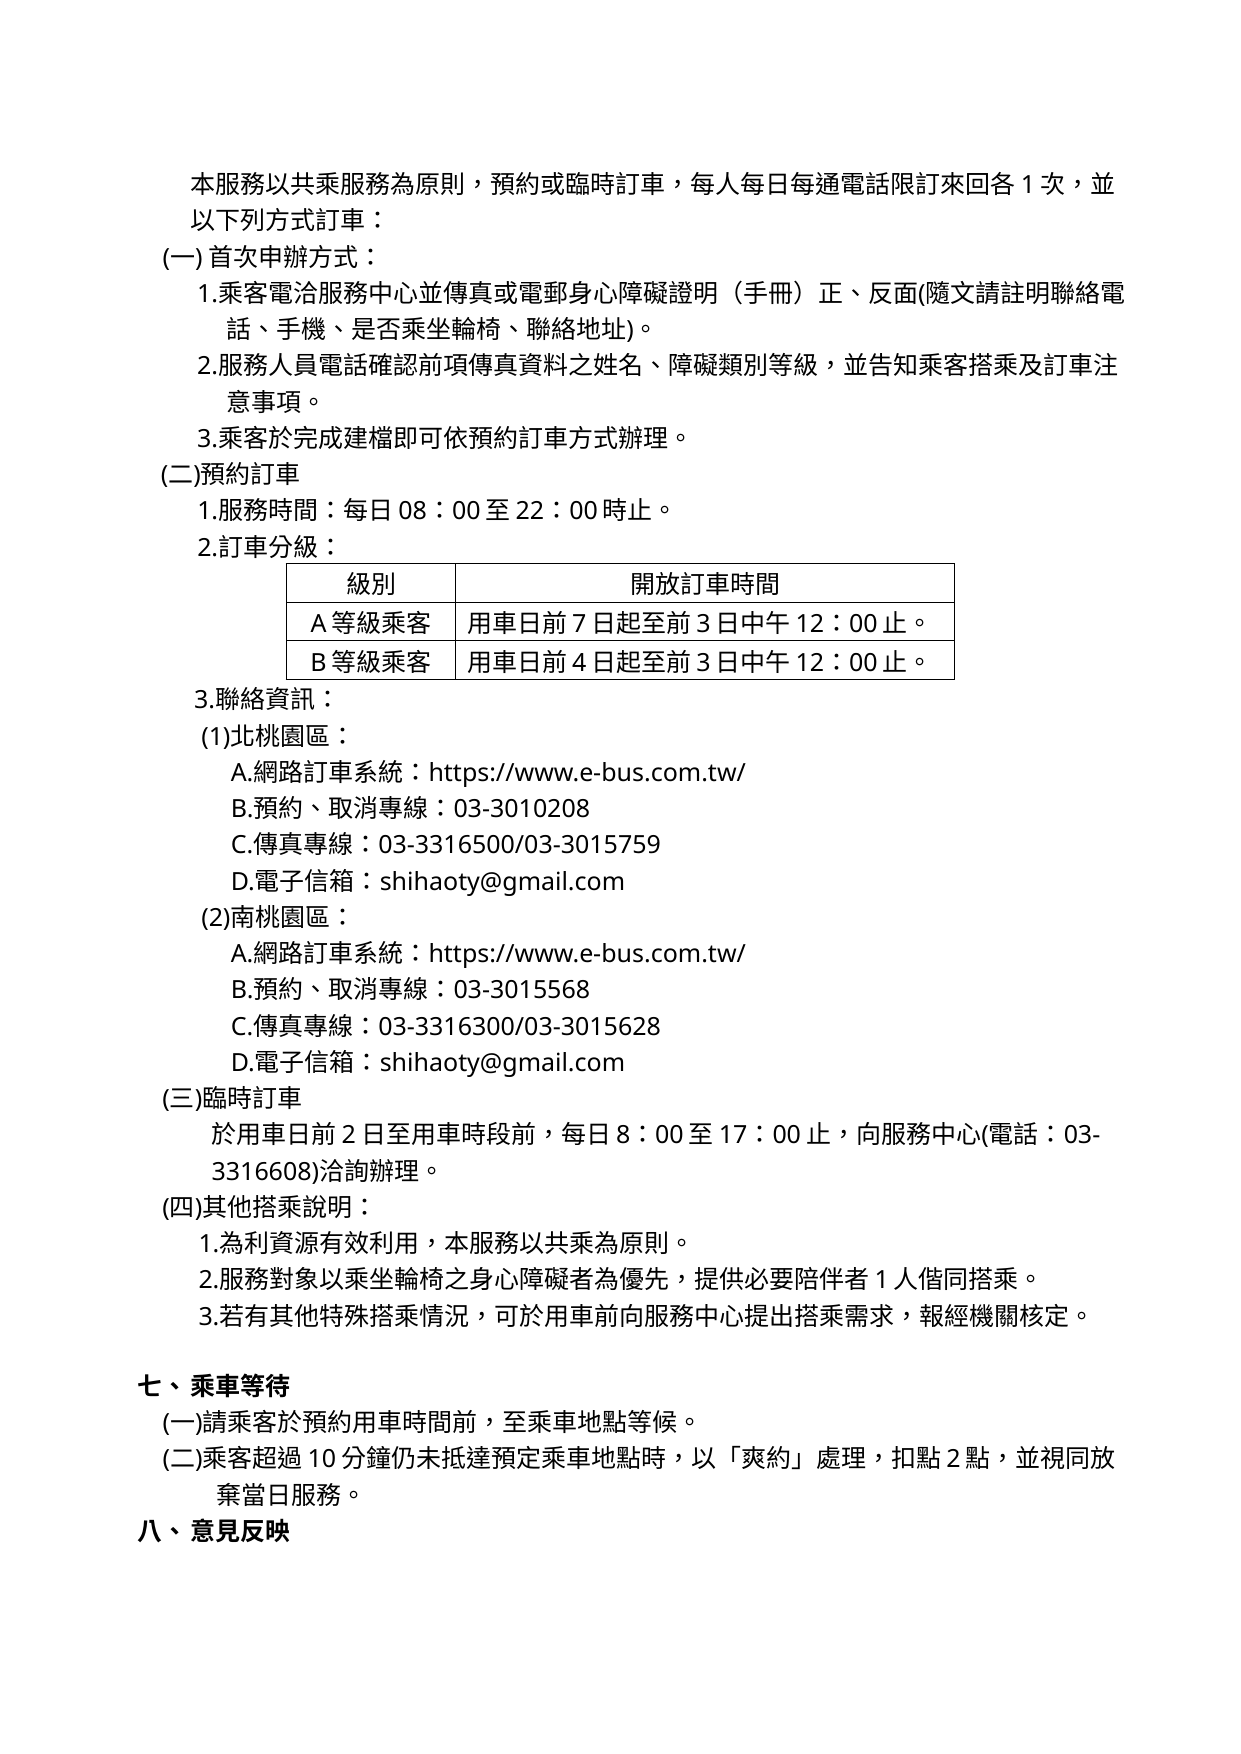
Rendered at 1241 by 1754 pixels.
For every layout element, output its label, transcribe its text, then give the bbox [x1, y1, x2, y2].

table_cell B等級乘客 [287, 641, 455, 679]
list (2)南桃園區： [201, 897, 1128, 934]
list 本服務以共乘服務為原則，預約或臨時訂車，每人每日每通電話限訂來回各1次，並以下列方式訂車： [191, 164, 1128, 237]
table_cell 用車日前7日起至前3日中午12：00止。 [456, 603, 954, 640]
table_header 開放訂車時間 [456, 564, 954, 602]
text 1.乘客電洽服務中心並傳真或電郵身心障礙證明（手冊）正、反面(隨文請註明聯絡電話、手機、是否乘坐輪椅、聯絡地址)。 [197, 273, 1128, 346]
list D.電子信箱：shihaoty@gmail.com [231, 1042, 1128, 1079]
list (一) 首次申辦方式： [162, 237, 1128, 273]
table_cell A等級乘客 [287, 603, 455, 640]
list B.預約、取消專線：03-3015568 [231, 970, 1128, 1006]
list 3.若有其他特殊搭乘情況，可於用車前向服務中心提出搭乘需求，報經機關核定。 [198, 1296, 1128, 1332]
text 2.服務人員電話確認前項傳真資料之姓名、障礙類別等級，並告知乘客搭乘及訂車注意事項。 [197, 346, 1128, 418]
list 2.訂車分級： [197, 527, 1128, 563]
list (一)請乘客於預約用車時間前，至乘車地點等候。 [162, 1403, 1128, 1439]
list C.傳真專線：03-3316300/03-3015628 [231, 1006, 1128, 1042]
list 於用車日前2日至用車時段前，每日8：00至17：00止，向服務中心(電話：03-3316608)洽詢辦理。 [211, 1115, 1128, 1187]
list A.網路訂車系統：https://www.e-bus.com.tw/ [231, 934, 1128, 970]
list (1)北桃園區： [201, 716, 1128, 752]
list 1.為利資源有效利用，本服務以共乘為原則。 [198, 1224, 1128, 1260]
list 3.聯絡資訊： [194, 680, 1128, 716]
list A.網路訂車系統：https://www.e-bus.com.tw/ [231, 752, 1128, 789]
text 3.乘客於完成建檔即可依預約訂車方式辦理。 [197, 418, 1128, 454]
list (二)乘客超過10分鐘仍未抵達預定乘車地點時，以「爽約」處理，扣點2點，並視同放棄當日服務。 [162, 1439, 1128, 1511]
list (四)其他搭乘說明： [162, 1187, 1128, 1224]
list (二)預約訂車 [161, 454, 1128, 491]
list 意見反映 [137, 1511, 1128, 1548]
list 乘車等待 [137, 1366, 1128, 1403]
table_header 級別 [287, 564, 455, 602]
list 1.服務時間：每日08：00至22：00時止。 [197, 491, 1128, 527]
list (三)臨時訂車 [162, 1079, 1128, 1115]
table_cell 用車日前4日起至前3日中午12：00止。 [456, 641, 954, 679]
list B.預約、取消專線：03-3010208 [231, 789, 1128, 825]
list C.傳真專線：03-3316500/03-3015759 [231, 825, 1128, 861]
list D.電子信箱：shihaoty@gmail.com [231, 861, 1128, 897]
list 2.服務對象以乘坐輪椅之身心障礙者為優先，提供必要陪伴者1人偕同搭乘。 [198, 1260, 1128, 1296]
